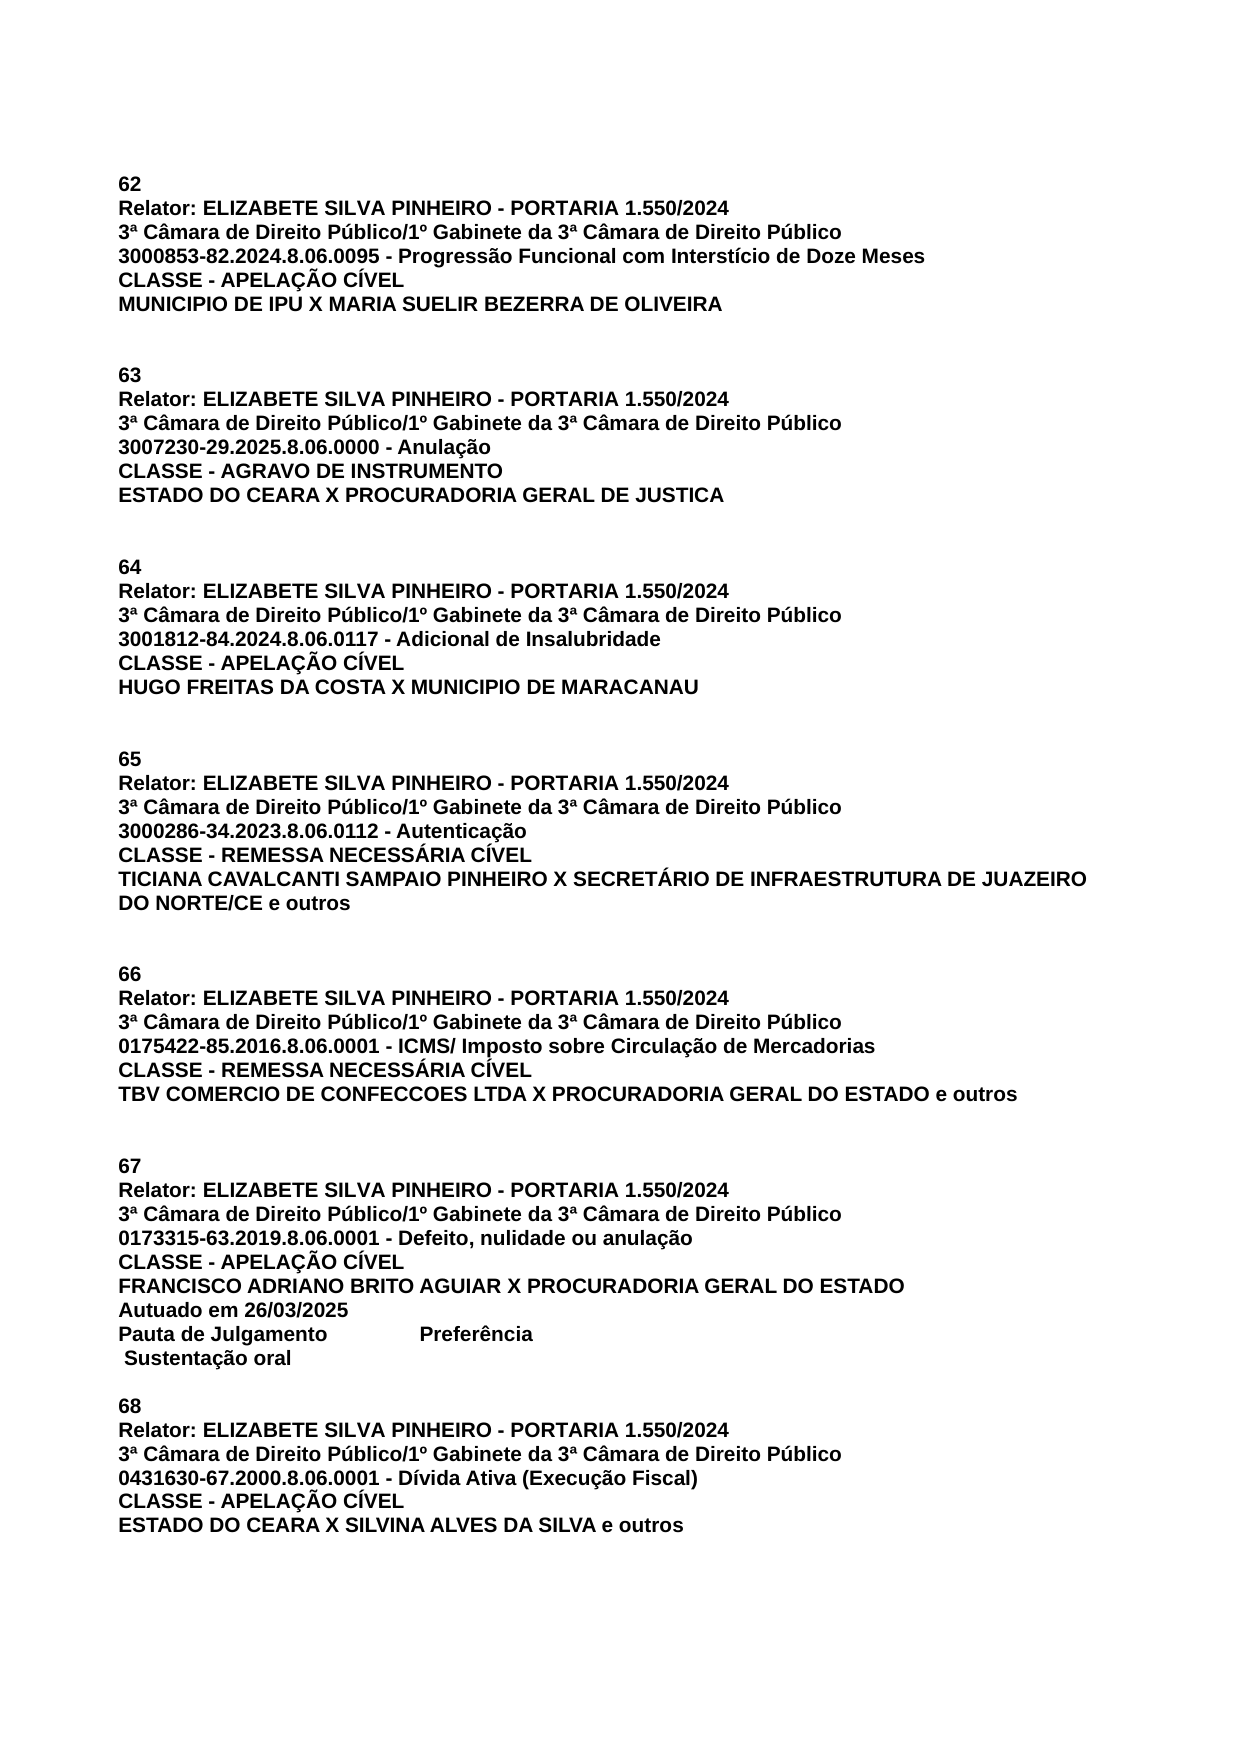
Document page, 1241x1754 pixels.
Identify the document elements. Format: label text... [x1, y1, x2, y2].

text 3ª Câmara de Direito Público/1º Gabinete da 3ª Câmara de Direito Público [118, 1010, 1122, 1034]
text Relator: ELIZABETE SILVA PINHEIRO - PORTARIA 1.550/2024 [118, 387, 1122, 411]
text CLASSE - APELAÇÃO CÍVEL [118, 1250, 1122, 1274]
text Relator: ELIZABETE SILVA PINHEIRO - PORTARIA 1.550/2024 [118, 1178, 1122, 1202]
text FRANCISCO ADRIANO BRITO AGUIAR X PROCURADORIA GERAL DO ESTADO [118, 1274, 1122, 1298]
text ESTADO DO CEARA X SILVINA ALVES DA SILVA e outros [118, 1513, 1122, 1537]
text 66 [118, 962, 1122, 986]
text 68 [118, 1393, 1122, 1417]
text Relator: ELIZABETE SILVA PINHEIRO - PORTARIA 1.550/2024 [118, 579, 1122, 603]
text 64 [118, 555, 1122, 579]
text 3001812-84.2024.8.06.0117 - Adicional de Insalubridade [118, 627, 1122, 651]
text 0431630-67.2000.8.06.0001 - Dívida Ativa (Execução Fiscal) [118, 1465, 1122, 1489]
text 3ª Câmara de Direito Público/1º Gabinete da 3ª Câmara de Direito Público [118, 1202, 1122, 1226]
text TBV COMERCIO DE CONFECCOES LTDA X PROCURADORIA GERAL DO ESTADO e outros [118, 1082, 1122, 1106]
text CLASSE - APELAÇÃO CÍVEL [118, 1489, 1122, 1513]
text 65 [118, 747, 1122, 771]
text 3007230-29.2025.8.06.0000 - Anulação [118, 435, 1122, 459]
text 3ª Câmara de Direito Público/1º Gabinete da 3ª Câmara de Direito Público [118, 603, 1122, 627]
text 0175422-85.2016.8.06.0001 - ICMS/ Imposto sobre Circulação de Mercadorias [118, 1034, 1122, 1058]
text 3000286-34.2023.8.06.0112 - Autenticação [118, 818, 1122, 842]
text Autuado em 26/03/2025 [118, 1298, 1122, 1322]
text Relator: ELIZABETE SILVA PINHEIRO - PORTARIA 1.550/2024 [118, 196, 1122, 219]
text CLASSE - AGRAVO DE INSTRUMENTO [118, 459, 1122, 483]
text ESTADO DO CEARA X PROCURADORIA GERAL DE JUSTICA [118, 483, 1122, 507]
text Relator: ELIZABETE SILVA PINHEIRO - PORTARIA 1.550/2024 [118, 986, 1122, 1010]
text CLASSE - REMESSA NECESSÁRIA CÍVEL [118, 1058, 1122, 1082]
text Relator: ELIZABETE SILVA PINHEIRO - PORTARIA 1.550/2024 [118, 771, 1122, 794]
text 62 [118, 172, 1122, 196]
text 3ª Câmara de Direito Público/1º Gabinete da 3ª Câmara de Direito Público [118, 219, 1122, 243]
text 3ª Câmara de Direito Público/1º Gabinete da 3ª Câmara de Direito Público [118, 794, 1122, 818]
text Pauta de Julgamento Preferência [118, 1322, 1122, 1346]
text 0173315-63.2019.8.06.0001 - Defeito, nulidade ou anulação [118, 1226, 1122, 1250]
text Relator: ELIZABETE SILVA PINHEIRO - PORTARIA 1.550/2024 [118, 1417, 1122, 1441]
text CLASSE - APELAÇÃO CÍVEL [118, 651, 1122, 675]
text CLASSE - APELAÇÃO CÍVEL [118, 267, 1122, 291]
text CLASSE - REMESSA NECESSÁRIA CÍVEL [118, 842, 1122, 866]
text 3ª Câmara de Direito Público/1º Gabinete da 3ª Câmara de Direito Público [118, 1441, 1122, 1465]
text HUGO FREITAS DA COSTA X MUNICIPIO DE MARACANAU [118, 675, 1122, 699]
text 67 [118, 1154, 1122, 1178]
text 3000853-82.2024.8.06.0095 - Progressão Funcional com Interstício de Doze Meses [118, 243, 1122, 267]
text MUNICIPIO DE IPU X MARIA SUELIR BEZERRA DE OLIVEIRA [118, 291, 1122, 315]
text 3ª Câmara de Direito Público/1º Gabinete da 3ª Câmara de Direito Público [118, 411, 1122, 435]
text TICIANA CAVALCANTI SAMPAIO PINHEIRO X SECRETÁRIO DE INFRAESTRUTURA DE JUAZEIRO DO NORTE/CE e outros [118, 866, 1122, 914]
text Sustentação oral [118, 1346, 1122, 1369]
text 63 [118, 363, 1122, 387]
